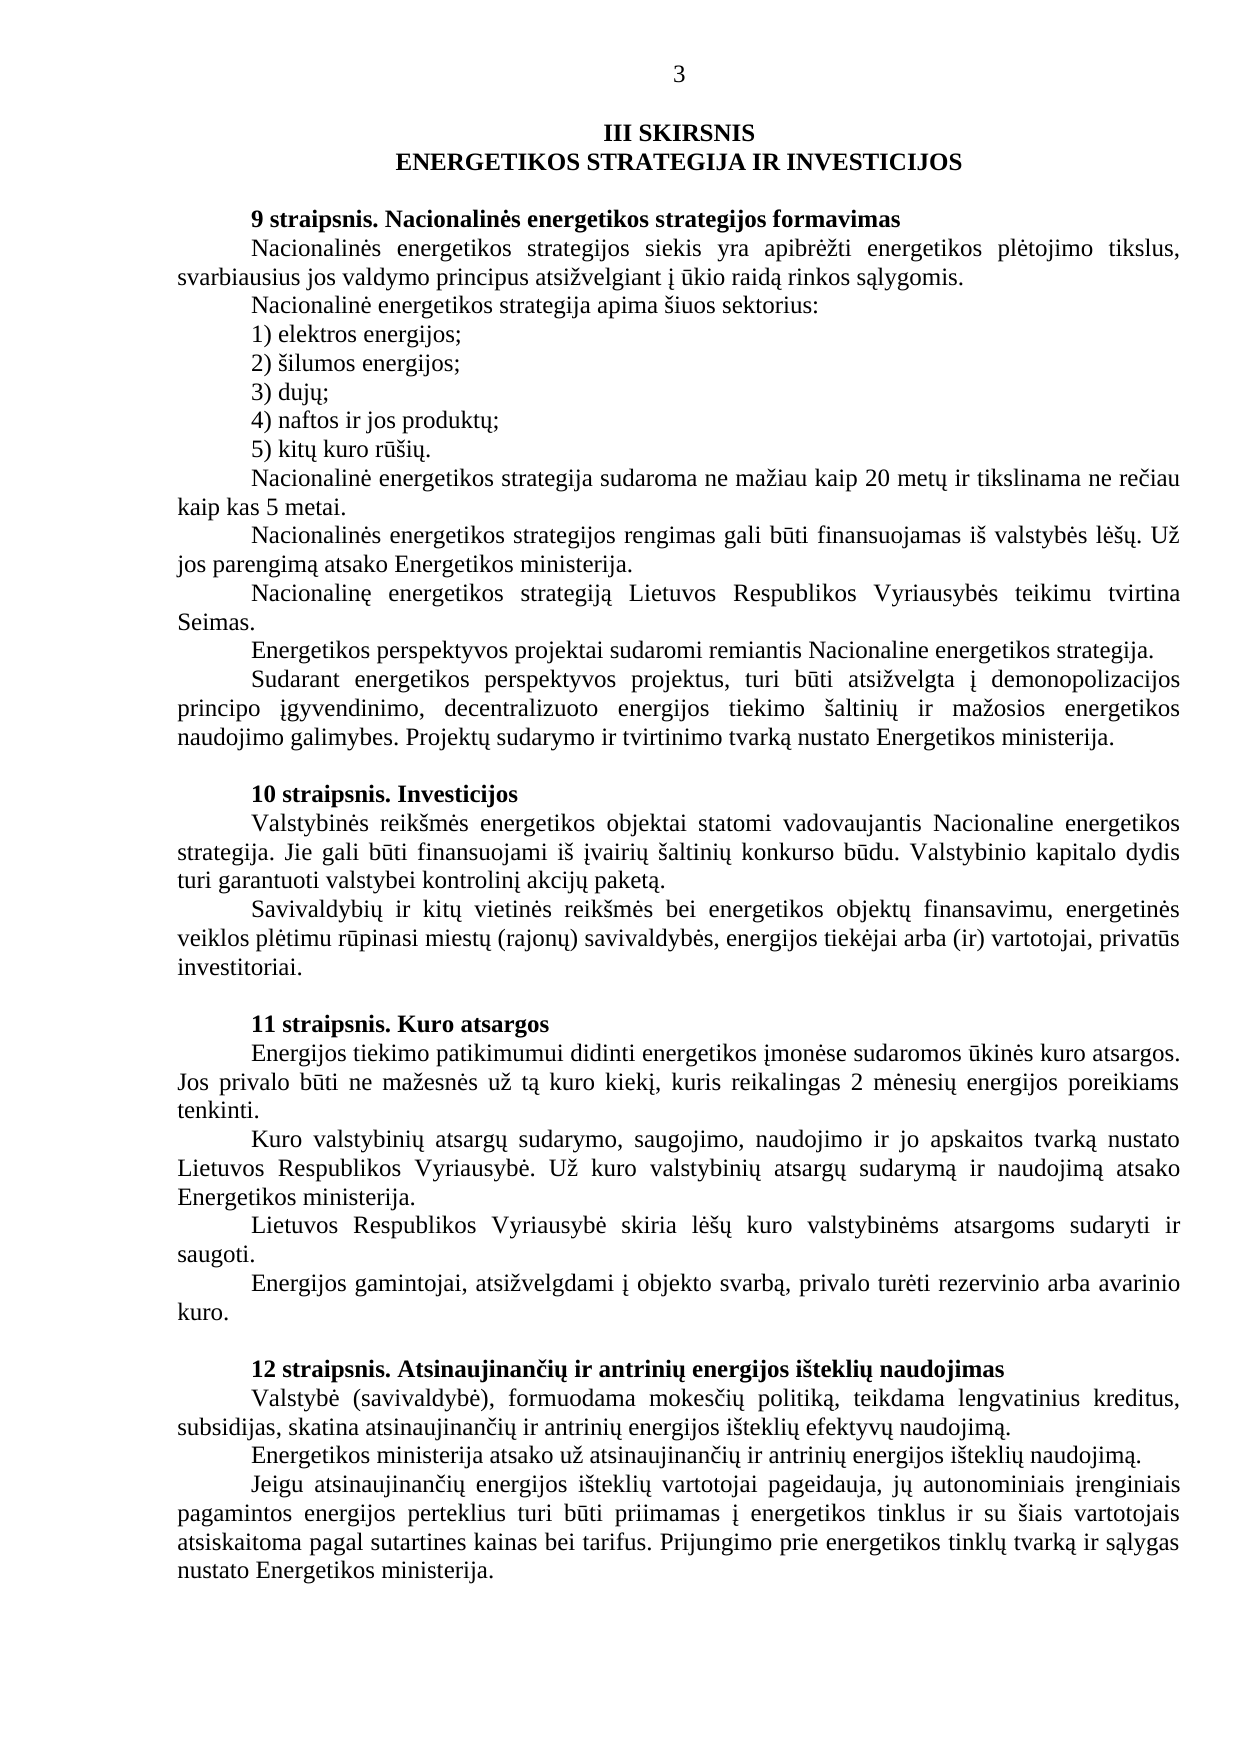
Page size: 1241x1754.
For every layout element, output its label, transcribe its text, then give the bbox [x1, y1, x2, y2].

text ENERGETIKOS STRATEGIJA IR INVESTICIJOS [177, 147, 1181, 176]
text Energetikos perspektyvos projektai sudaromi remiantis Nacionaline energetikos strategija. [177, 636, 1181, 664]
text Valstybė (savivaldybė), formuodama mokesčių politiką, teikdama lengvatinius kreditus, subsidijas, skatina atsinaujinančių ir antrinių energijos išteklių efektyvų naudojimą. [177, 1383, 1181, 1441]
text 3) dujų; [177, 377, 1181, 406]
text 1) elektros energijos; [177, 319, 1181, 348]
text Nacionalinės energetikos strategijos siekis yra apibrėžti energetikos plėtojimo tikslus, svarbiausius jos valdymo principus atsižvelgiant į ūkio raidą rinkos sąlygomis. [177, 233, 1181, 291]
text Lietuvos Respublikos Vyriausybė skiria lėšų kuro valstybinėms atsargoms sudaryti ir saugoti. [177, 1211, 1181, 1268]
text Jeigu atsinaujinančių energijos išteklių vartotojai pageidauja, jų autonominiais įrenginiais pagamintos energijos perteklius turi būti priimamas į energetikos tinklus ir su šiais vartotojais atsiskaitoma pagal sutartines kainas bei tarifus. Prijungimo prie energetikos tinklų tvarką ir sąlygas nustato Energetikos ministerija. [177, 1469, 1181, 1584]
text Nacionalinė energetikos strategija sudaroma ne mažiau kaip 20 metų ir tikslinama ne rečiau kaip kas 5 metai. [177, 463, 1181, 521]
text 10 straipsnis. Investicijos [177, 779, 1181, 808]
text Energijos tiekimo patikimumui didinti energetikos įmonėse sudaromos ūkinės kuro atsargos. Jos privalo būti ne mažesnės už tą kuro kiekį, kuris reikalingas 2 mėnesių energijos poreikiams tenkinti. [177, 1038, 1181, 1124]
text Energijos gamintojai, atsižvelgdami į objekto svarbą, privalo turėti rezervinio arba avarinio kuro. [177, 1268, 1181, 1326]
text Nacionalinę energetikos strategiją Lietuvos Respublikos Vyriausybės teikimu tvirtina Seimas. [177, 578, 1181, 636]
text 12 straipsnis. Atsinaujinančių ir antrinių energijos išteklių naudojimas [177, 1354, 1181, 1383]
text Sudarant energetikos perspektyvos projektus, turi būti atsižvelgta į demonopolizacijos principo įgyvendinimo, decentralizuoto energijos tiekimo šaltinių ir mažosios energetikos naudojimo galimybes. Projektų sudarymo ir tvirtinimo tvarką nustato Energetikos ministerija. [177, 664, 1181, 751]
text Energetikos ministerija atsako už atsinaujinančių ir antrinių energijos išteklių naudojimą. [177, 1441, 1181, 1469]
text Nacionalinės energetikos strategijos rengimas gali būti finansuojamas iš valstybės lėšų. Už jos parengimą atsako Energetikos ministerija. [177, 521, 1181, 578]
text 9 straipsnis. Nacionalinės energetikos strategijos formavimas [177, 204, 1181, 233]
text 4) naftos ir jos produktų; [177, 406, 1181, 434]
text 11 straipsnis. Kuro atsargos [177, 1009, 1181, 1038]
text Savivaldybių ir kitų vietinės reikšmės bei energetikos objektų finansavimu, energetinės veiklos plėtimu rūpinasi miestų (rajonų) savivaldybės, energijos tiekėjai arba (ir) vartotojai, privatūs investitoriai. [177, 894, 1181, 981]
text 5) kitų kuro rūšių. [177, 434, 1181, 463]
text Nacionalinė energetikos strategija apima šiuos sektorius: [177, 291, 1181, 319]
text Kuro valstybinių atsargų sudarymo, saugojimo, naudojimo ir jo apskaitos tvarką nustato Lietuvos Respublikos Vyriausybė. Už kuro valstybinių atsargų sudarymą ir naudojimą atsako Energetikos ministerija. [177, 1124, 1181, 1211]
text Valstybinės reikšmės energetikos objektai statomi vadovaujantis Nacionaline energetikos strategija. Jie gali būti finansuojami iš įvairių šaltinių konkurso būdu. Valstybinio kapitalo dydis turi garantuoti valstybei kontrolinį akcijų paketą. [177, 808, 1181, 894]
text III SKIRSNIS [177, 118, 1181, 147]
text 2) šilumos energijos; [177, 348, 1181, 377]
